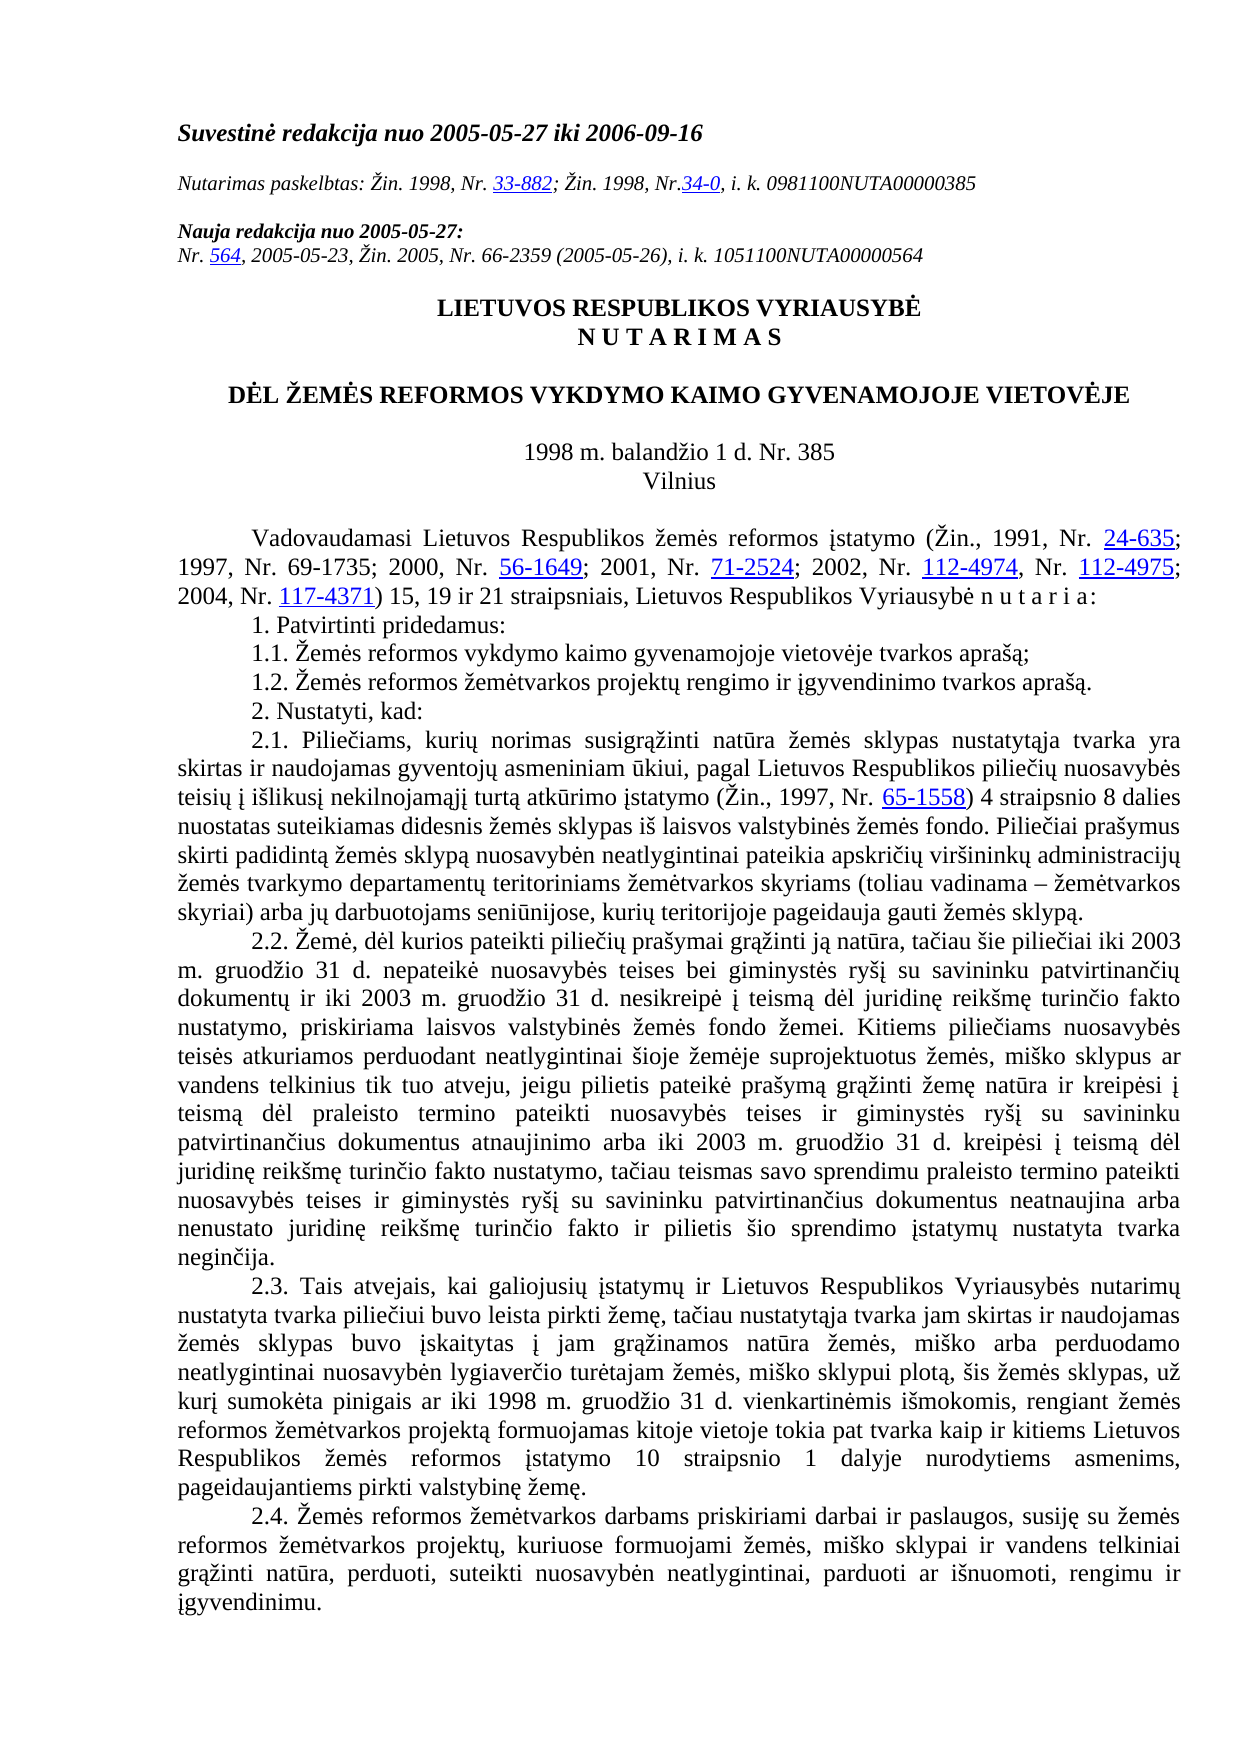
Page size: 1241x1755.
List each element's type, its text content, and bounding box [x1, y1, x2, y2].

text 1. Patvirtinti pridedamus: [177, 610, 1181, 638]
text N U T A R I M A S [177, 322, 1181, 351]
text DĖL ŽEMĖS REFORMOS VYKDYMO KAIMO GYVENAMOJOJE VIETOVĖJE [177, 380, 1181, 408]
text Vadovaudamasi Lietuvos Respublikos žemės reformos įstatymo (Žin., 1991, Nr. 24-635; 1997, Nr. 69-1735; 2000, Nr. 56-1649; 2001, Nr. 71-2524; 2002, Nr. 112-4974, Nr. 112-4975; 2004, Nr. 117-4371) 15, 19 ir 21 straipsniais, Lietuvos Respublikos Vyriausybė nutaria: [177, 523, 1181, 610]
text 2.1. Piliečiams, kurių norimas susigrąžinti natūra žemės sklypas nustatytąja tvarka yra skirtas ir naudojamas gyventojų asmeniniam ūkiui, pagal Lietuvos Respublikos piliečių nuosavybės teisių į išlikusį nekilnojamąjį turtą atkūrimo įstatymo (Žin., 1997, Nr. 65-1558) 4 straipsnio 8 dalies nuostatas suteikiamas didesnis žemės sklypas iš laisvos valstybinės žemės fondo. Piliečiai prašymus skirti padidintą žemės sklypą nuosavybėn neatlygintinai pateikia apskričių viršininkų administracijų žemės tvarkymo departamentų teritoriniams žemėtvarkos skyriams (toliau vadinama – žemėtvarkos skyriai) arba jų darbuotojams seniūnijose, kurių teritorijoje pageidauja gauti žemės sklypą. [177, 725, 1181, 926]
text 2.3. Tais atvejais, kai galiojusių įstatymų ir Lietuvos Respublikos Vyriausybės nutarimų nustatyta tvarka piliečiui buvo leista pirkti žemę, tačiau nustatytąja tvarka jam skirtas ir naudojamas žemės sklypas buvo įskaitytas į jam grąžinamos natūra žemės, miško arba perduodamo neatlygintinai nuosavybėn lygiaverčio turėtajam žemės, miško sklypui plotą, šis žemės sklypas, už kurį sumokėta pinigais ar iki 1998 m. gruodžio 31 d. vienkartinėmis išmokomis, rengiant žemės reformos žemėtvarkos projektą formuojamas kitoje vietoje tokia pat tvarka kaip ir kitiems Lietuvos Respublikos žemės reformos įstatymo 10 straipsnio 1 dalyje nurodytiems asmenims, pageidaujantiems pirkti valstybinę žemę. [177, 1271, 1181, 1501]
text 1998 m. balandžio 1 d. Nr. 385 [177, 437, 1181, 466]
text LIETUVOS RESPUBLIKOS VYRIAUSYBĖ [177, 293, 1181, 322]
text Suvestinė redakcija nuo 2005-05-27 iki 2006-09-16 [177, 118, 1181, 147]
text Nutarimas paskelbtas: Žin. 1998, Nr. 33-882; Žin. 1998, Nr.34-0, i. k. 0981100NUTA00000385 [177, 171, 1181, 195]
text 2.4. Žemės reformos žemėtvarkos darbams priskiriami darbai ir paslaugos, susiję su žemės reformos žemėtvarkos projektų, kuriuose formuojami žemės, miško sklypai ir vandens telkiniai grąžinti natūra, perduoti, suteikti nuosavybėn neatlygintinai, parduoti ar išnuomoti, rengimu ir įgyvendinimu. [177, 1501, 1181, 1616]
text 1.2. Žemės reformos žemėtvarkos projektų rengimo ir įgyvendinimo tvarkos aprašą. [177, 667, 1181, 696]
text Nauja redakcija nuo 2005-05-27: [177, 219, 1181, 243]
text 2.2. Žemė, dėl kurios pateikti piliečių prašymai grąžinti ją natūra, tačiau šie piliečiai iki 2003 m. gruodžio 31 d. nepateikė nuosavybės teises bei giminystės ryšį su savininku patvirtinančių dokumentų ir iki 2003 m. gruodžio 31 d. nesikreipė į teismą dėl juridinę reikšmę turinčio fakto nustatymo, priskiriama laisvos valstybinės žemės fondo žemei. Kitiems piliečiams nuosavybės teisės atkuriamos perduodant neatlygintinai šioje žemėje suprojektuotus žemės, miško sklypus ar vandens telkinius tik tuo atveju, jeigu pilietis pateikė prašymą grąžinti žemę natūra ir kreipėsi į teismą dėl praleisto termino pateikti nuosavybės teises ir giminystės ryšį su savininku patvirtinančius dokumentus atnaujinimo arba iki 2003 m. gruodžio 31 d. kreipėsi į teismą dėl juridinę reikšmę turinčio fakto nustatymo, tačiau teismas savo sprendimu praleisto termino pateikti nuosavybės teises ir giminystės ryšį su savininku patvirtinančius dokumentus neatnaujina arba nenustato juridinę reikšmę turinčio fakto ir pilietis šio sprendimo įstatymų nustatyta tvarka neginčija. [177, 926, 1181, 1271]
text Nr. 564, 2005-05-23, Žin. 2005, Nr. 66-2359 (2005-05-26), i. k. 1051100NUTA00000564 [177, 243, 1181, 267]
text 2. Nustatyti, kad: [177, 696, 1181, 725]
text Vilnius [177, 466, 1181, 495]
text 1.1. Žemės reformos vykdymo kaimo gyvenamojoje vietovėje tvarkos aprašą; [177, 638, 1181, 667]
